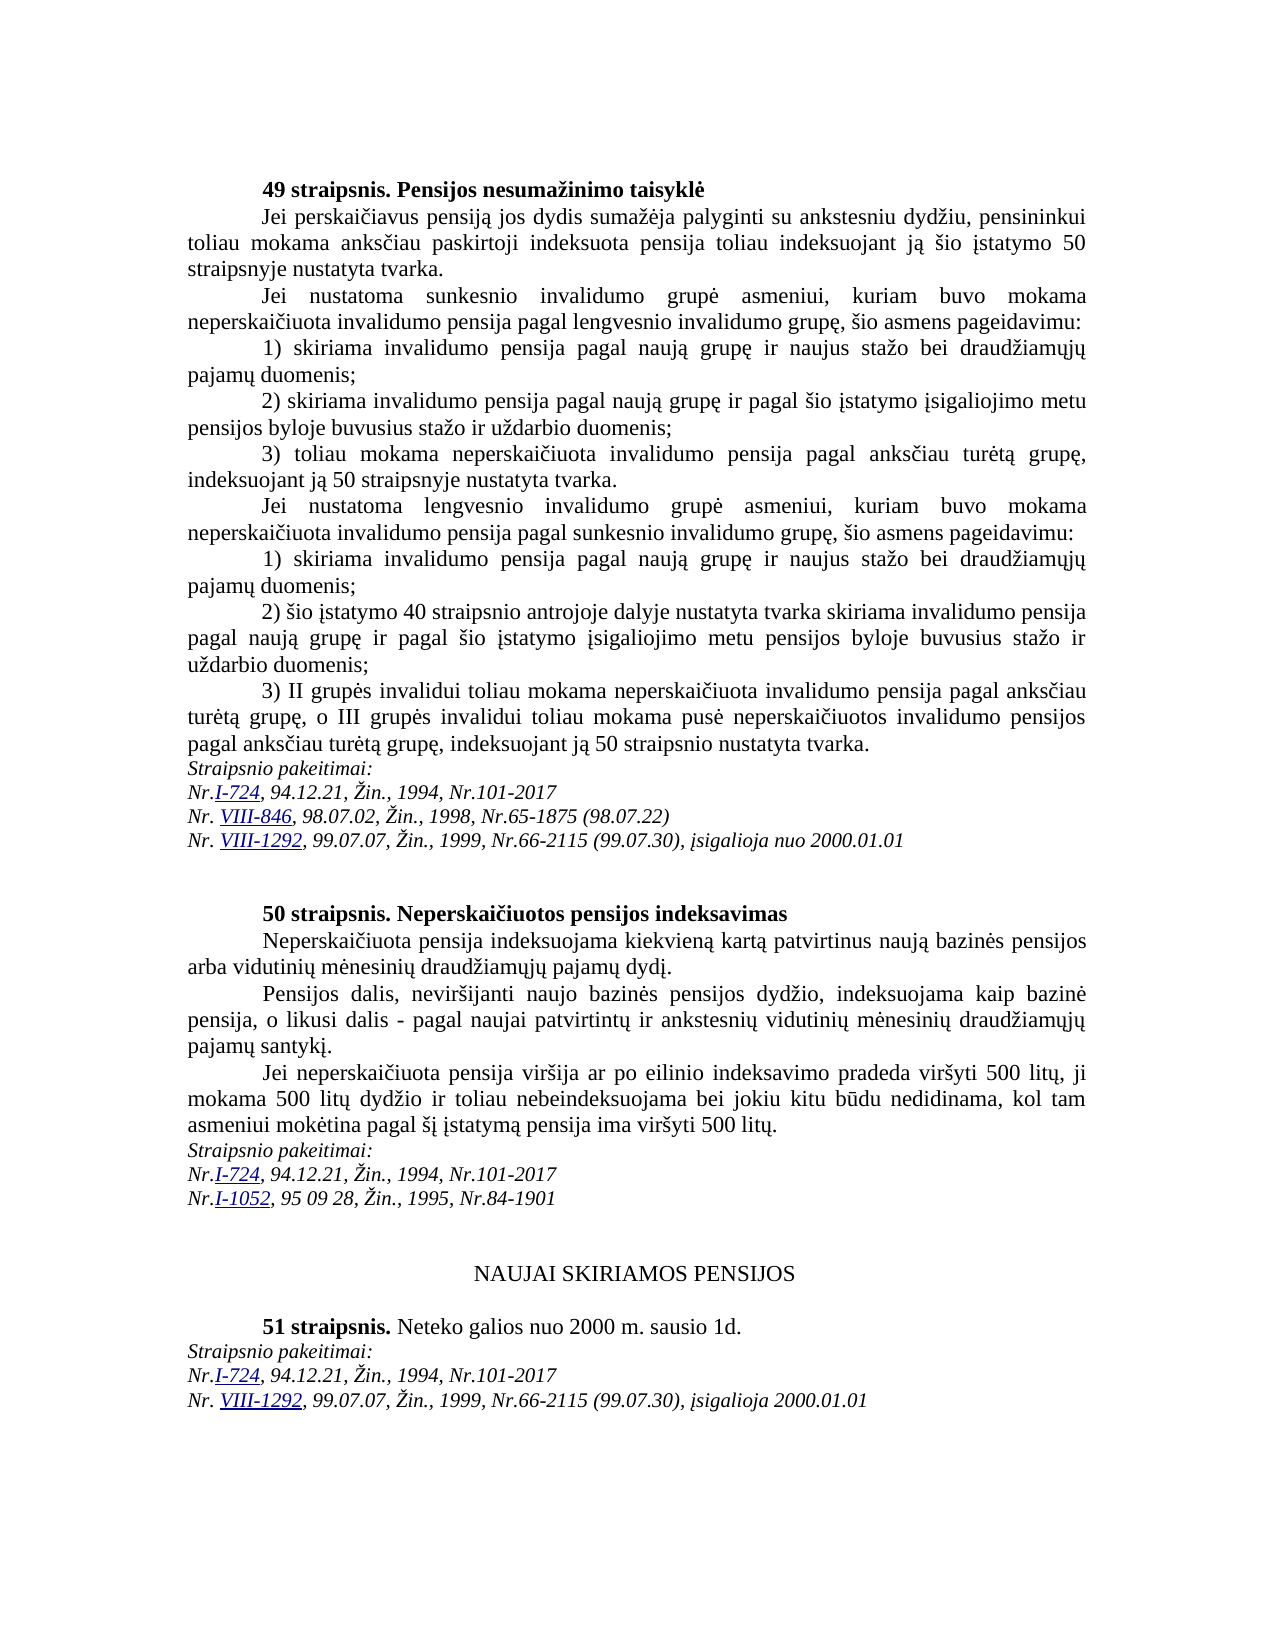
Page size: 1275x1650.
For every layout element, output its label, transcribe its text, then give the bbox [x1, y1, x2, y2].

text 1) skiriama invalidumo pensija pagal naują grupę ir naujus stažo bei draudžiamųjų pajamų duomenis; [187, 545, 1087, 598]
text Nr.I-724, 94.12.21, Žin., 1994, Nr.101-2017 [187, 1363, 1087, 1387]
text Straipsnio pakeitimai: [187, 1138, 1087, 1162]
text Jei nustatoma lengvesnio invalidumo grupė asmeniui, kuriam buvo mokama neperskaičiuota invalidumo pensija pagal sunkesnio invalidumo grupę, šio asmens pageidavimu: [187, 493, 1087, 545]
text Jei nustatoma sunkesnio invalidumo grupė asmeniui, kuriam buvo mokama neperskaičiuota invalidumo pensija pagal lengvesnio invalidumo grupę, šio asmens pageidavimu: [187, 282, 1087, 334]
text Nr.I-724, 94.12.21, Žin., 1994, Nr.101-2017 [187, 1162, 1087, 1186]
text Nr. VIII-846, 98.07.02, Žin., 1998, Nr.65-1875 (98.07.22) [187, 804, 1087, 828]
text Jei perskaičiavus pensiją jos dydis sumažėja palyginti su ankstesniu dydžiu, pensininkui toliau mokama anksčiau paskirtoji indeksuota pensija toliau indeksuojant ją šio įstatymo 50 straipsnyje nustatyta tvarka. [187, 203, 1087, 282]
text 3) toliau mokama neperskaičiuota invalidumo pensija pagal anksčiau turėtą grupę, indeksuojant ją 50 straipsnyje nustatyta tvarka. [187, 440, 1087, 493]
text 3) II grupės invalidui toliau mokama neperskaičiuota invalidumo pensija pagal anksčiau turėtą grupę, o III grupės invalidui toliau mokama pusė neperskaičiuotos invalidumo pensijos pagal anksčiau turėtą grupę, indeksuojant ją 50 straipsnio nustatyta tvarka. [187, 677, 1087, 756]
text Nr.I-724, 94.12.21, Žin., 1994, Nr.101-2017 [187, 780, 1087, 804]
text Straipsnio pakeitimai: [187, 1339, 1087, 1363]
text 1) skiriama invalidumo pensija pagal naują grupę ir naujus stažo bei draudžiamųjų pajamų duomenis; [187, 334, 1087, 387]
text 50 straipsnis. Neperskaičiuotos pensijos indeksavimas [187, 901, 1087, 927]
text Pensijos dalis, neviršijanti naujo bazinės pensijos dydžio, indeksuojama kaip bazinė pensija, o likusi dalis - pagal naujai patvirtintų ir ankstesnių vidutinių mėnesinių draudžiamųjų pajamų santykį. [187, 979, 1087, 1059]
text 49 straipsnis. Pensijos nesumažinimo taisyklė [187, 176, 1087, 203]
text Nr. VIII-1292, 99.07.07, Žin., 1999, Nr.66-2115 (99.07.30), įsigalioja nuo 2000.01.01 [187, 828, 1087, 852]
text NAUJAI SKIRIAMOS PENSIJOS [187, 1260, 1087, 1287]
text 2) šio įstatymo 40 straipsnio antrojoje dalyje nustatyta tvarka skiriama invalidumo pensija pagal naują grupę ir pagal šio įstatymo įsigaliojimo metu pensijos byloje buvusius stažo ir uždarbio duomenis; [187, 598, 1087, 677]
text Jei neperskaičiuota pensija viršija ar po eilinio indeksavimo pradeda viršyti 500 litų, ji mokama 500 litų dydžio ir toliau nebeindeksuojama bei jokiu kitu būdu nedidinama, kol tam asmeniui mokėtina pagal šį įstatymą pensija ima viršyti 500 litų. [187, 1059, 1087, 1138]
text Nr. VIII-1292, 99.07.07, Žin., 1999, Nr.66-2115 (99.07.30), įsigalioja 2000.01.01 [187, 1387, 1087, 1412]
text Neperskaičiuota pensija indeksuojama kiekvieną kartą patvirtinus naują bazinės pensijos arba vidutinių mėnesinių draudžiamųjų pajamų dydį. [187, 927, 1087, 979]
text 2) skiriama invalidumo pensija pagal naują grupę ir pagal šio įstatymo įsigaliojimo metu pensijos byloje buvusius stažo ir uždarbio duomenis; [187, 387, 1087, 440]
text 51 straipsnis. Neteko galios nuo 2000 m. sausio 1d. [187, 1313, 1087, 1339]
text Nr.I-1052, 95 09 28, Žin., 1995, Nr.84-1901 [187, 1186, 1087, 1210]
text Straipsnio pakeitimai: [187, 756, 1087, 780]
